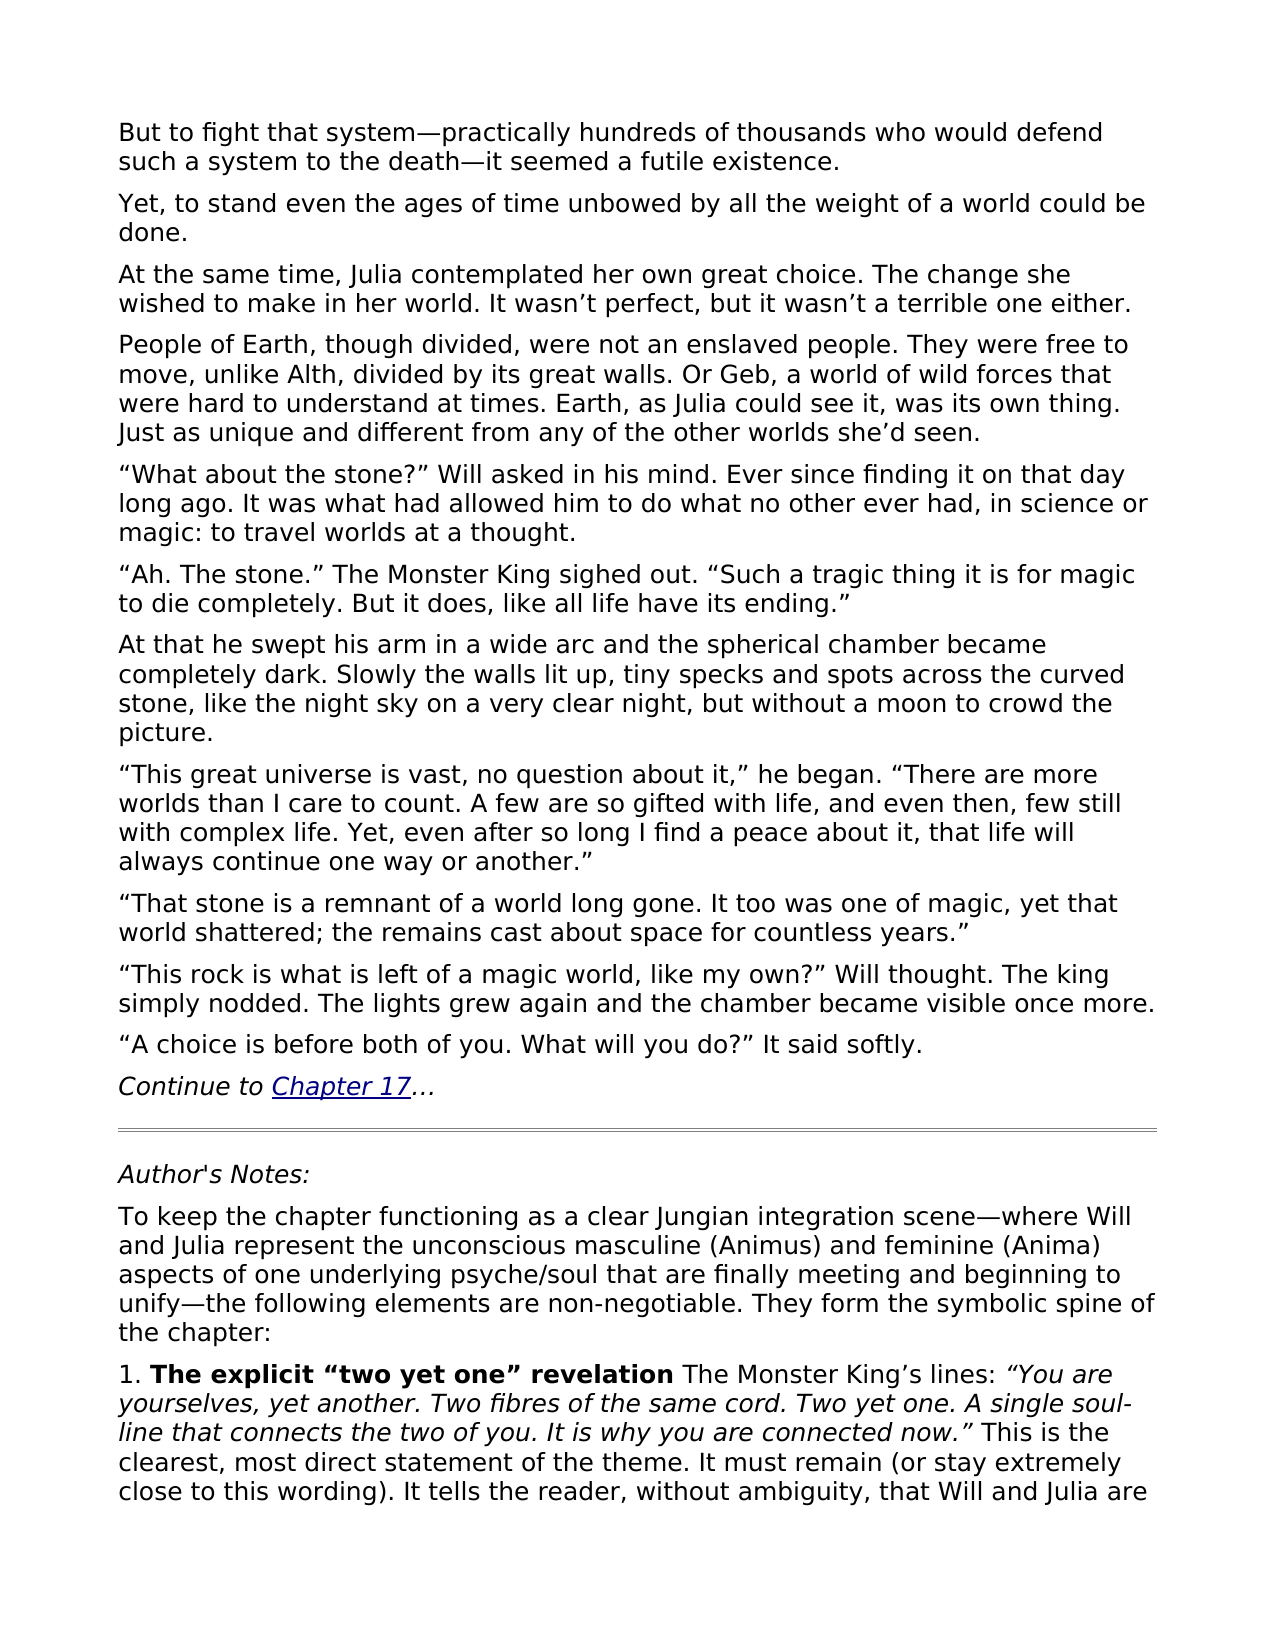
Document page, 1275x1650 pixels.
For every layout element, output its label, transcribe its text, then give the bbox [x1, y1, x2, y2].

text But to fight that system—practically hundreds of thousands who would defend such a system to the death—it seemed a futile existence. [118, 118, 1157, 176]
text “A choice is before both of you. What will you do?” It said softly. [118, 1031, 1157, 1060]
text “That stone is a remnant of a world long gone. It too was one of magic, yet that world shattered; the remains cast about space for countless years.” [118, 889, 1157, 947]
text “Ah. The stone.” The Monster King sighed out. “Such a tragic thing it is for magic to die completely. But it does, like all life have its ending.” [118, 560, 1157, 618]
text Continue to Chapter 17… [118, 1072, 1157, 1101]
text 1. The explicit “two yet one” revelation The Monster King’s lines: “You are yourselves, yet another. Two fibres of the same cord. Two yet one. A single soul-line that connects the two of you. It is why you are connected now.” This is the clearest, most direct statement of the theme. It must remain (or stay extremely close to this wording). It tells the reader, without ambiguity, that Will and Julia are [118, 1360, 1157, 1506]
text “This rock is what is left of a magic world, like my own?” Will thought. The king simply nodded. The lights grew again and the chamber became visible once more. [118, 960, 1157, 1018]
text “This great universe is vast, no question about it,” he began. “There are more worlds than I care to count. A few are so gifted with life, and even then, few still with complex life. Yet, even after so long I find a peace about it, that life will always continue one way or another.” [118, 760, 1157, 876]
text People of Earth, though divided, were not an enslaved people. They were free to move, unlike Alth, divided by its great walls. Or Geb, a world of wild forces that were hard to understand at times. Earth, as Julia could see it, was its own thing. Just as unique and different from any of the other worlds she’d seen. [118, 331, 1157, 447]
text At that he swept his arm in a wide arc and the spherical chamber became completely dark. Slowly the walls lit up, tiny specks and spots across the curved stone, like the night sky on a very clear night, but without a moon to crowd the picture. [118, 631, 1157, 747]
text At the same time, Julia contemplated her own great choice. The change she wished to make in her world. It wasn’t perfect, but it wasn’t a terrible one either. [118, 260, 1157, 318]
text Yet, to stand even the ages of time unbowed by all the weight of a world could be done. [118, 189, 1157, 247]
text “What about the stone?” Will asked in his mind. Ever since finding it on that day long ago. It was what had allowed him to do what no other ever had, in science or magic: to travel worlds at a thought. [118, 460, 1157, 547]
text To keep the chapter functioning as a clear Jungian integration scene—where Will and Julia represent the unconscious masculine (Animus) and feminine (Anima) aspects of one underlying psyche/soul that are finally meeting and beginning to unify—the following elements are non-negotiable. They form the symbolic spine of the chapter: [118, 1202, 1157, 1348]
text Author's Notes: [118, 1160, 1157, 1189]
